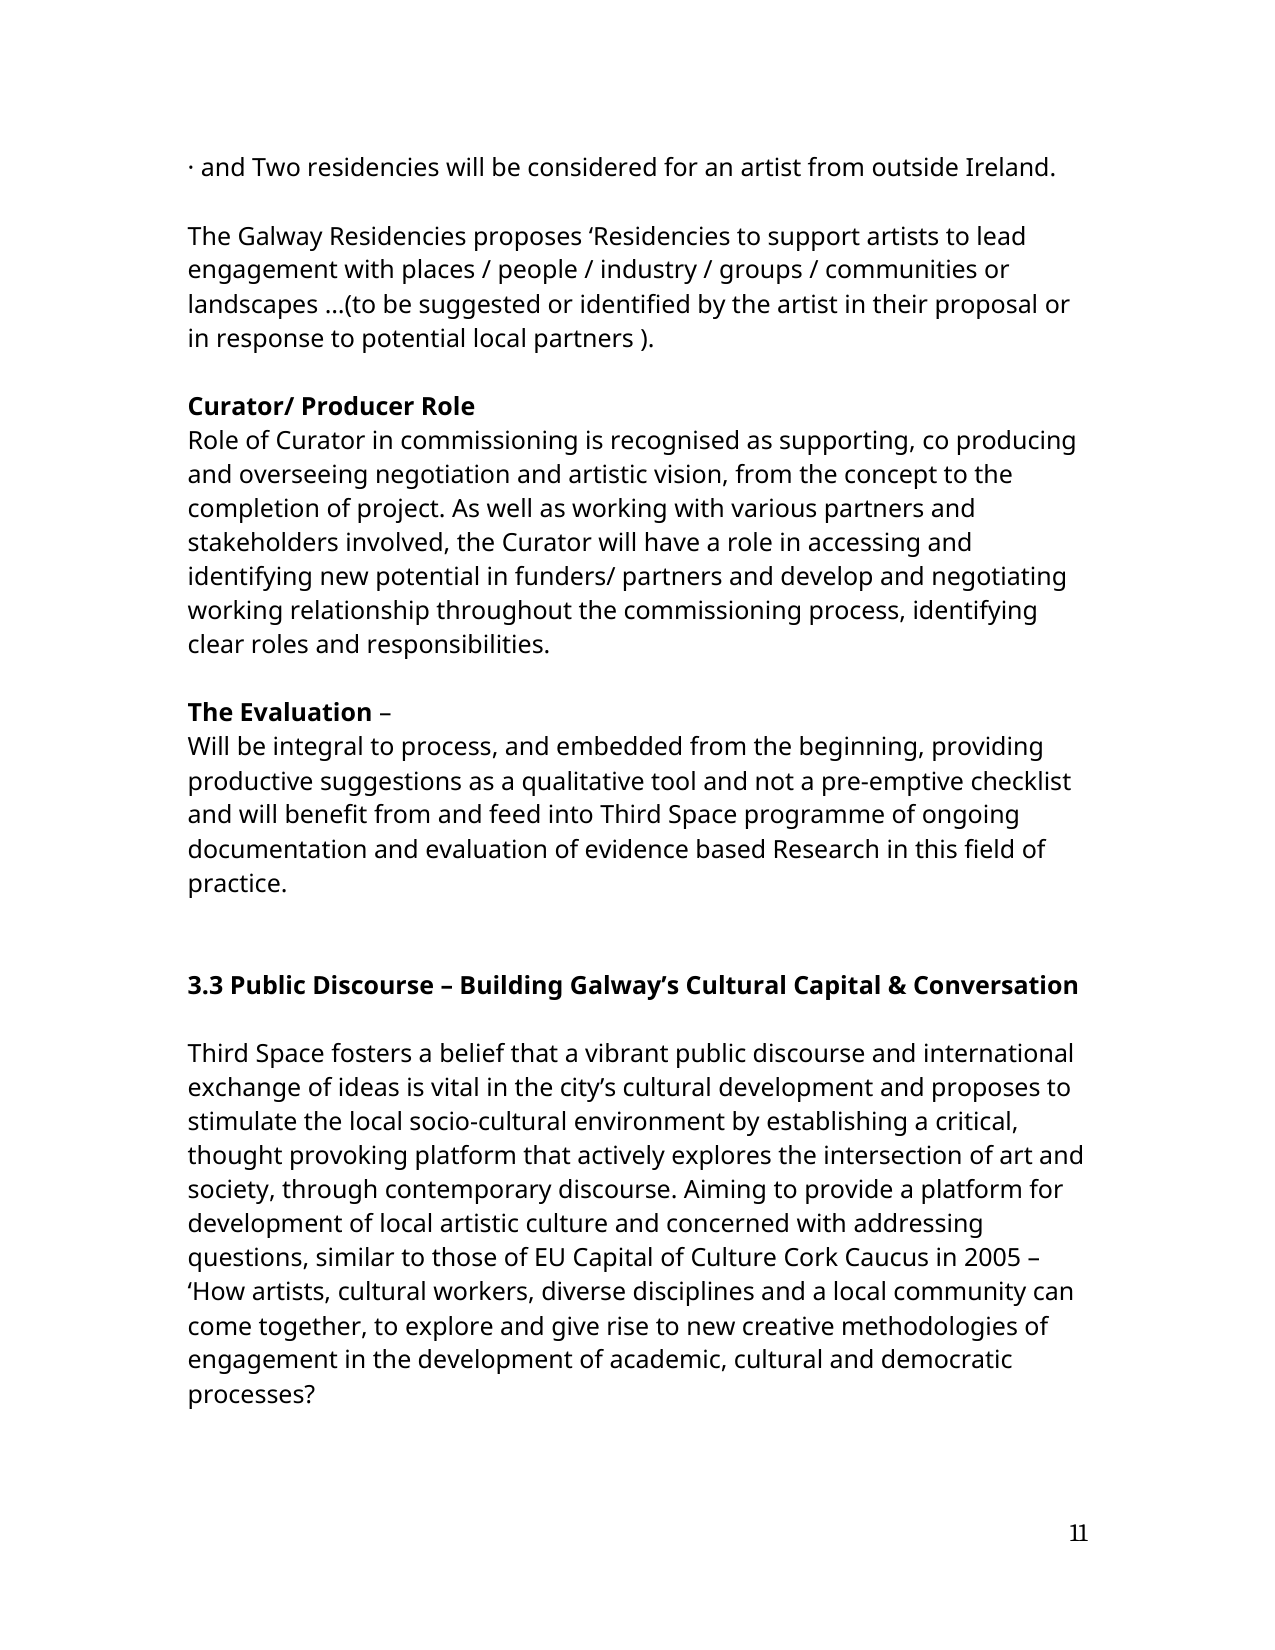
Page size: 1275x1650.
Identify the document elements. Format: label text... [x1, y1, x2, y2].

text Third Space fosters a belief that a vibrant public discourse and international exchange of ideas is vital in the city’s cultural development and proposes to stimulate the local socio-cultural environment by establishing a critical, thought provoking platform that actively explores the intersection of art and society, through contemporary discourse. Aiming to provide a platform for development of local artistic culture and concerned with addressing questions, similar to those of EU Capital of Culture Cork Caucus in 2005 – ‘How artists, cultural workers, diverse disciplines and a local community can come together, to explore and give rise to new creative methodologies of engagement in the development of academic, cultural and democratic processes? [187, 1036, 1087, 1410]
text Will be integral to process, and embedded from the beginning, providing productive suggestions as a qualitative tool and not a pre-emptive checklist and will benefit from and feed into Third Space programme of ongoing documentation and evaluation of evidence based Research in this field of practice. [187, 729, 1087, 899]
text The Galway Residencies proposes ‘Residencies to support artists to lead engagement with places / people / industry / groups / communities or landscapes …(to be suggested or identified by the artist in their proposal or in response to potential local partners ). [187, 218, 1087, 354]
text The Evaluation – [187, 695, 1087, 729]
text Role of Curator in commissioning is recognised as supporting, co producing and overseeing negotiation and artistic vision, from the concept to the completion of project. As well as working with various partners and stakeholders involved, the Curator will have a role in accessing and identifying new potential in funders/ partners and develop and negotiating working relationship throughout the commissioning process, identifying clear roles and responsibilities. [187, 422, 1087, 661]
text 3.3 Public Discourse – Building Galway’s Cultural Capital & Conversation [187, 967, 1087, 1002]
text Curator/ Producer Role [187, 388, 1087, 422]
text · and Two residencies will be considered for an artist from outside Ireland. [187, 150, 1087, 184]
